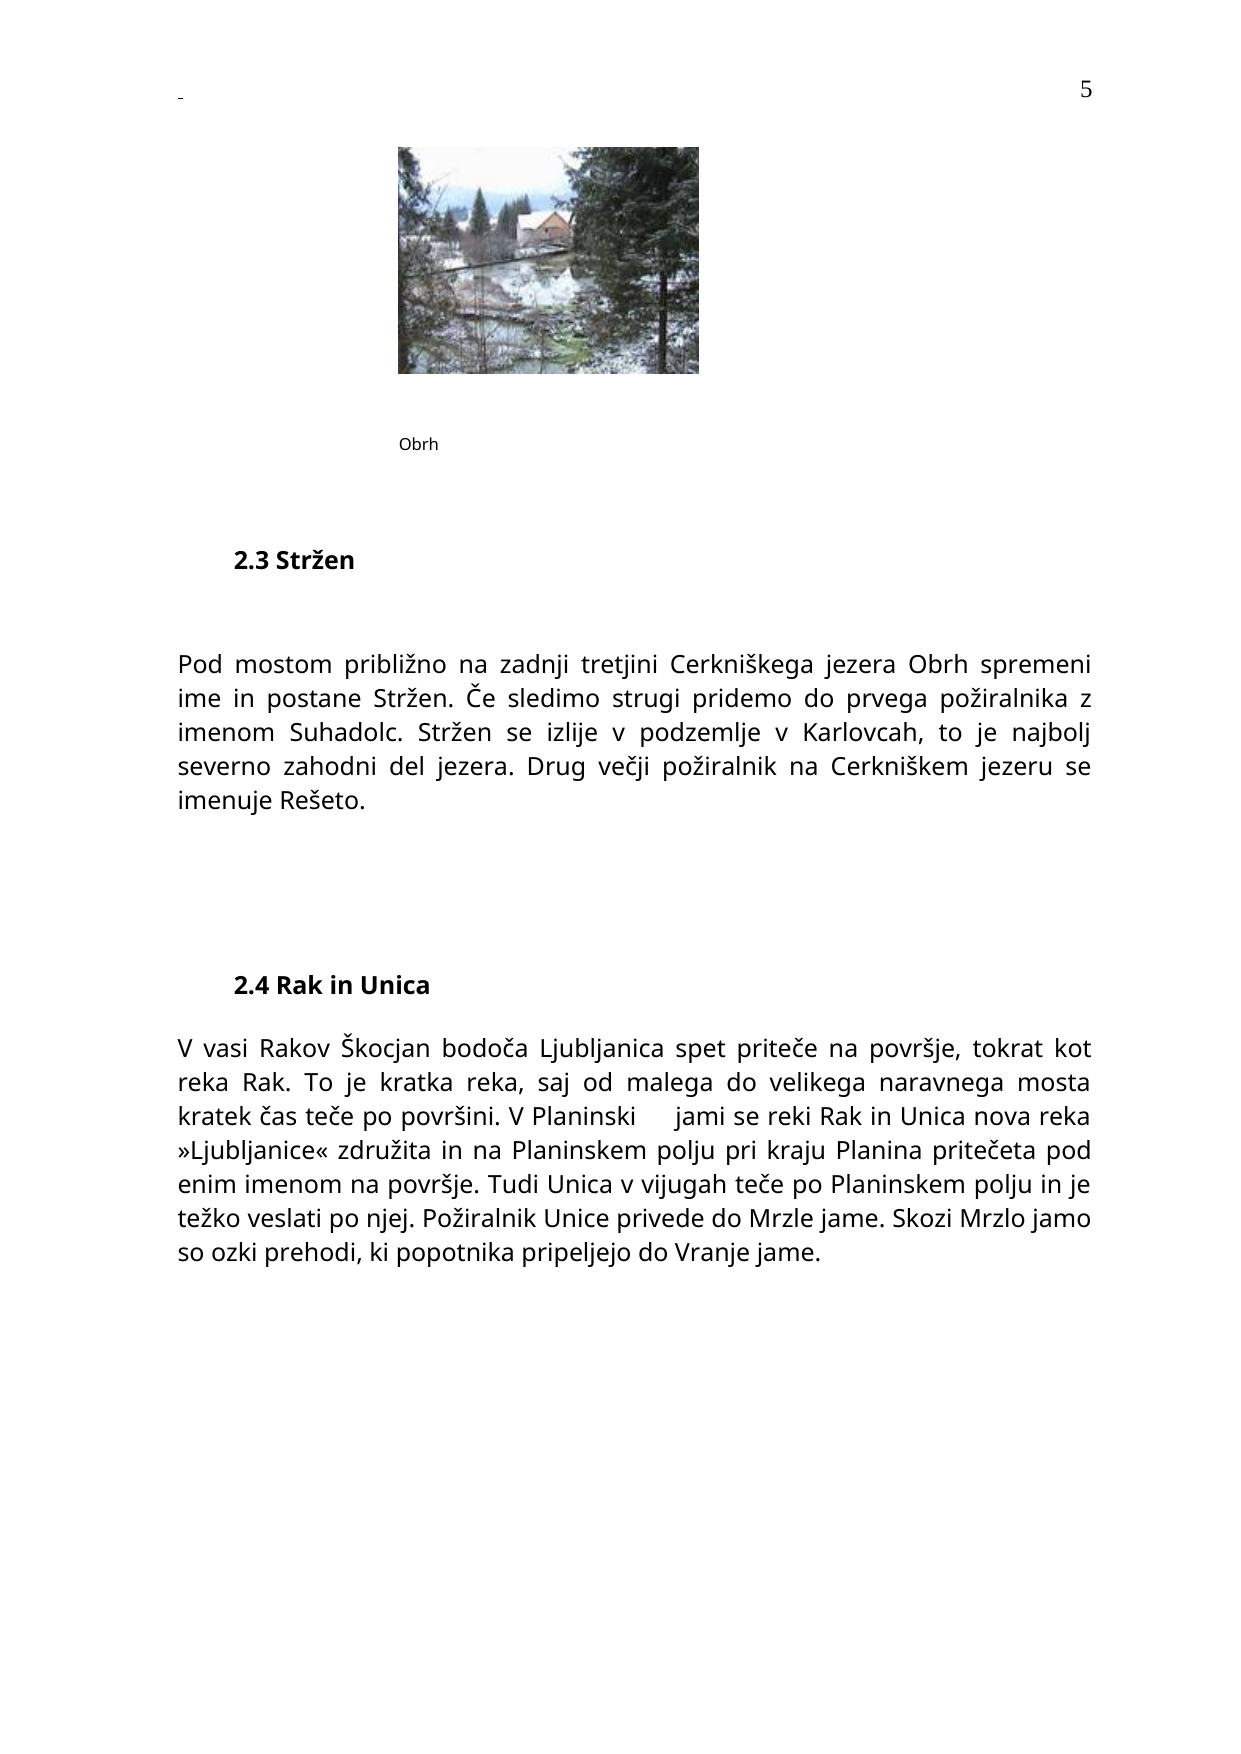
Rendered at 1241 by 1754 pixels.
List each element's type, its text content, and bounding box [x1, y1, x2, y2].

picture [398, 147, 699, 374]
subtitle 2.4 Rak in Unica [233, 967, 1092, 1002]
text Pod mostom približno na zadnji tretjini Cerkniškega jezera Obrh spremeni ime in postane Stržen. Če sledimo strugi pridemo do prvega požiralnika z imenom Suhadolc. Stržen se izlije v podzemlje v Karlovcah, to je najbolj severno zahodni del jezera. Drug večji požiralnik na Cerkniškem jezeru se imenuje Rešeto. [177, 646, 1092, 817]
text Obrh [177, 432, 1092, 455]
text V vasi Rakov Škocjan bodoča Ljubljanica spet priteče na površje, tokrat kot reka Rak. To je kratka reka, saj od malega do velikega naravnega mosta kratek čas teče po površini. V Planinski jami se reki Rak in Unica nova reka »Ljubljanice« združita in na Planinskem polju pri kraju Planina pritečeta pod enim imenom na površje. Tudi Unica v vijugah teče po Planinskem polju in je težko veslati po njej. Požiralnik Unice privede do Mrzle jame. Skozi Mrzlo jamo so ozki prehodi, ki popotnika pripeljejo do Vranje jame. [177, 1031, 1092, 1269]
subtitle 2.3 Stržen [233, 543, 1092, 577]
